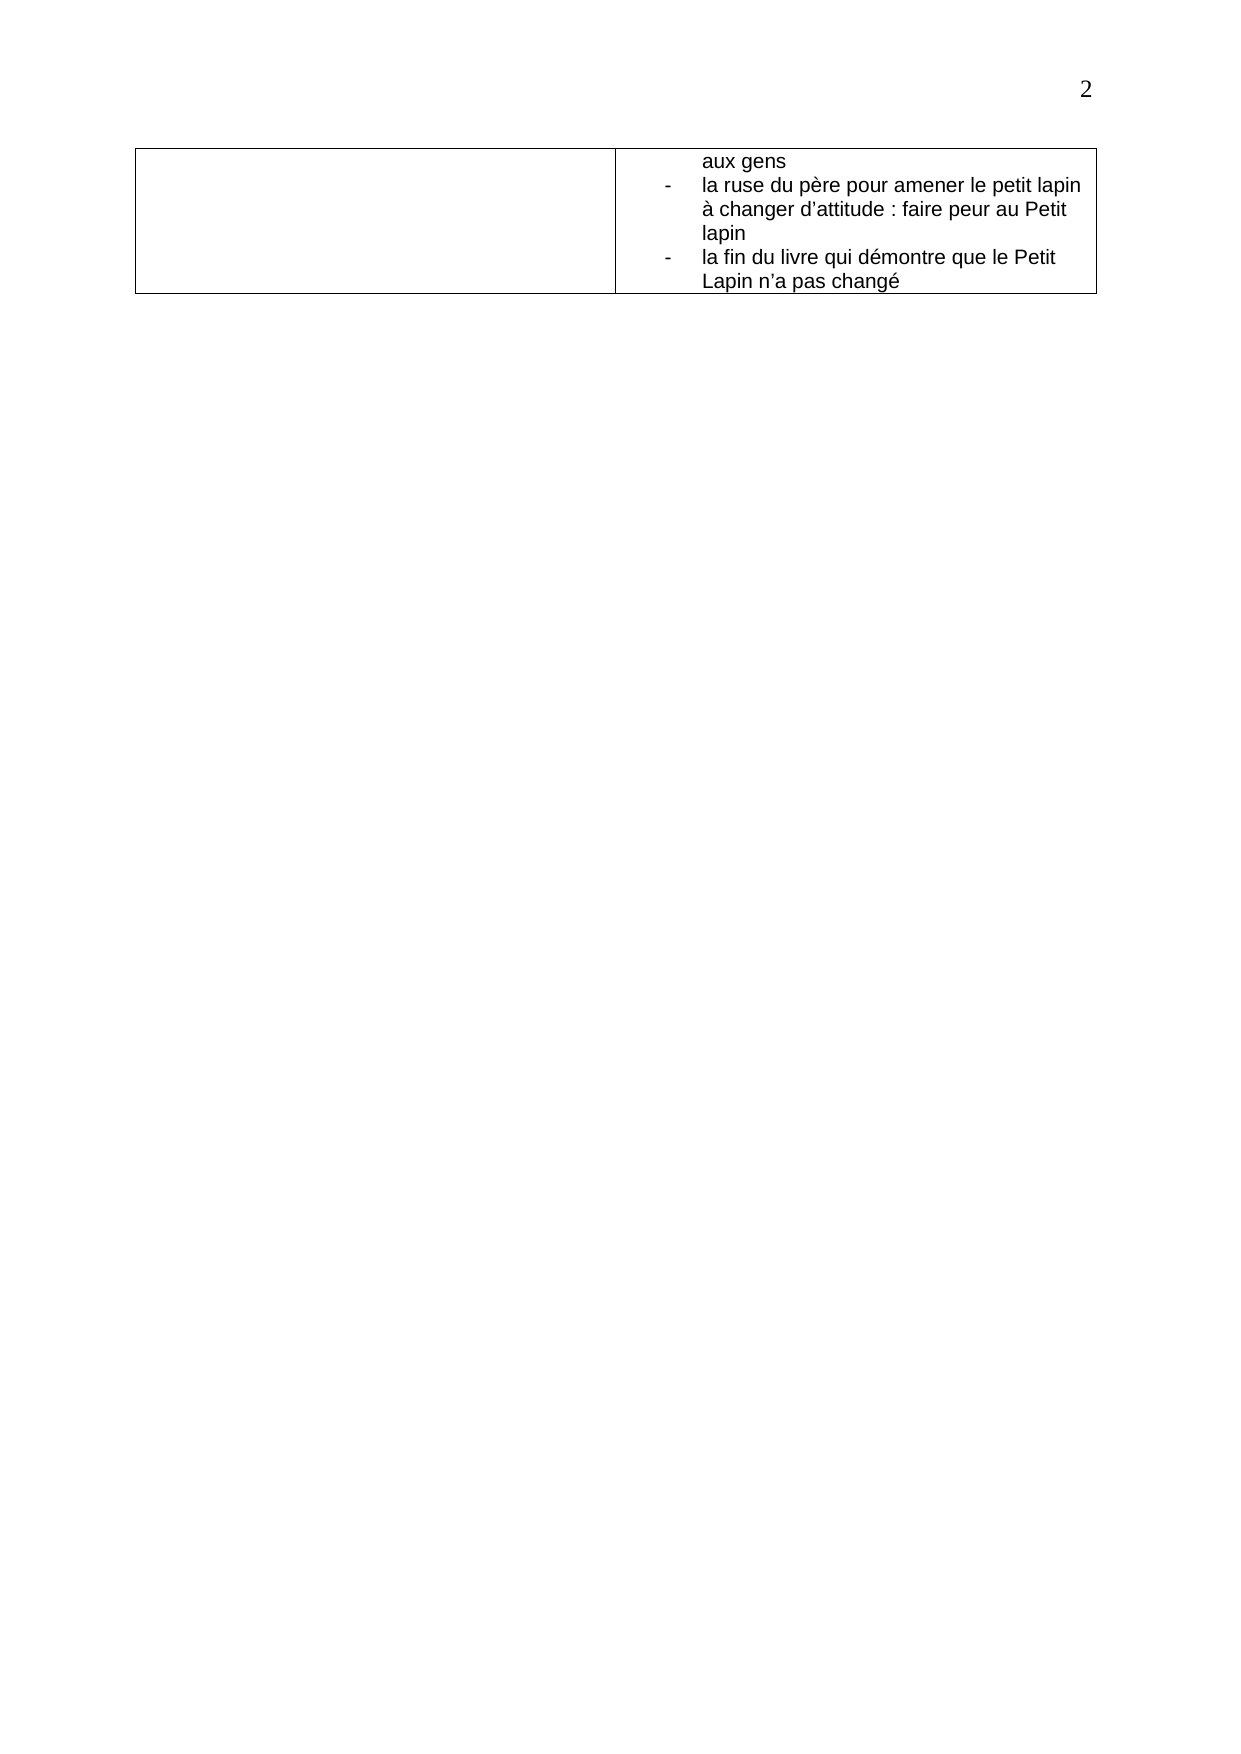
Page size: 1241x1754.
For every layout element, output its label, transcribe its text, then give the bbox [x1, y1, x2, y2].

table_cell [136, 149, 615, 292]
table_cell aux gens la ruse du père pour amener le petit lapin à changer d’attitude : faire peur au Petit lapin la fin du livre qui démontre que le Petit Lapin n’a pas changé [616, 149, 1096, 292]
